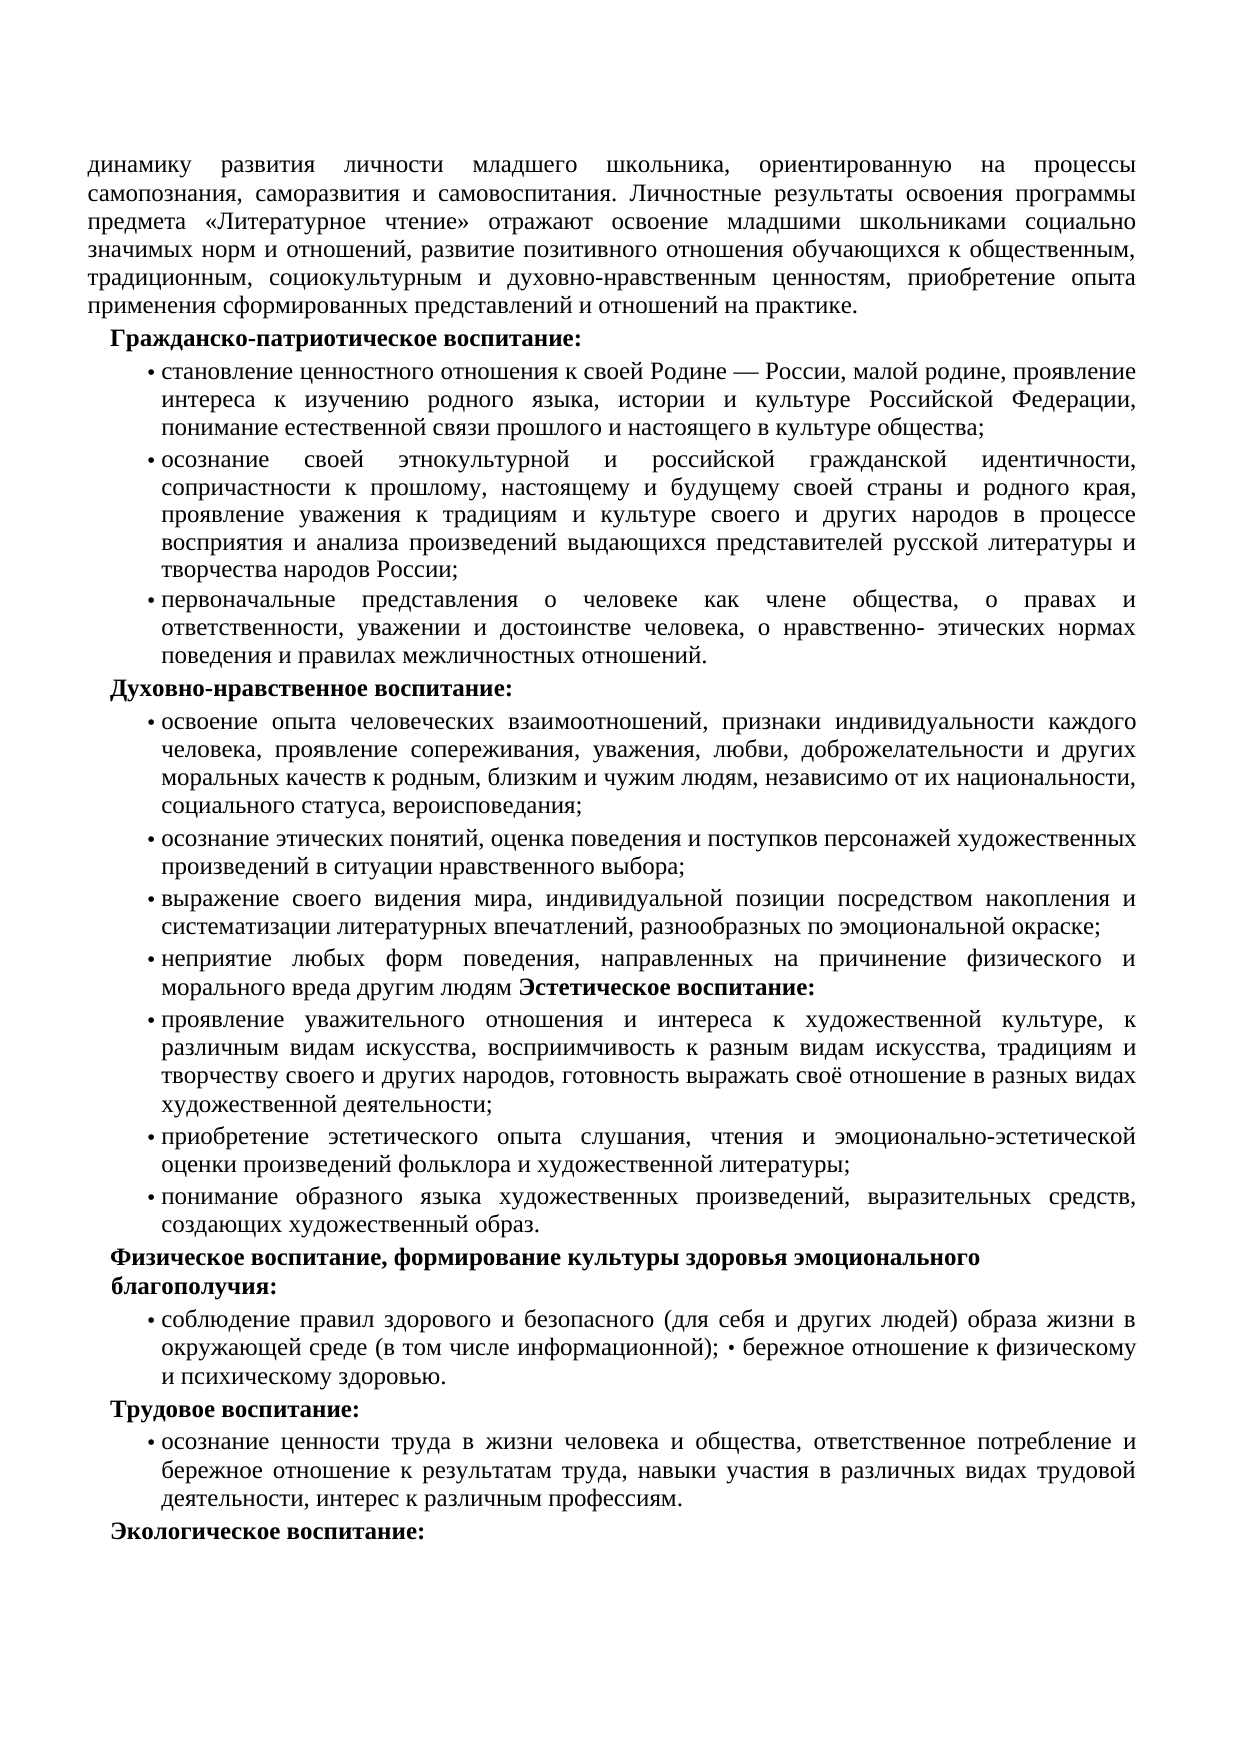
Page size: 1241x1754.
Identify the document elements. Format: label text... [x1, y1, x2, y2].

list соблюдение правил здорового и безопасного (для себя и других людей) образа жизни в окружающей среде (в том числе информационной); • бережное отношение к физическому и психическому здоровью. [147, 1304, 1137, 1390]
list становление ценностного отношения к своей Родине — России, малой родине, проявление интереса к изучению родного языка, истории и культуре Российской Федерации, понимание естественной связи прошлого и настоящего в культуре общества; [147, 357, 1137, 441]
list выражение своего видения мира, индивидуальной позиции посредством накопления и систематизации литературных впечатлений, разнообразных по эмоциональной окраске; [147, 884, 1137, 940]
list освоение опыта человеческих взаимоотношений, признаки индивидуальности каждого человека, проявление сопереживания, уважения, любви, доброжелательности и других моральных качеств к родным, близким и чужим людям, независимо от их национальности, социального статуса, вероисповедания; [147, 707, 1137, 819]
list осознание ценности труда в жизни человека и общества, ответственное потребление и бережное отношение к результатам труда, навыки участия в различных видах трудовой деятельности, интерес к различным профессиям. [147, 1427, 1137, 1512]
list осознание этических понятий, оценка поведения и поступков персонажей художественных произведений в ситуации нравственного выбора; [147, 823, 1137, 880]
list понимание образного языка художественных произведений, выразительных средств, создающих художественный образ. [147, 1182, 1137, 1238]
list неприятие любых форм поведения, направленных на причинение физического и морального вреда другим людям Эстетическое воспитание: [147, 944, 1137, 1001]
list приобретение эстетического опыта слушания, чтения и эмоционально-эстетической оценки произведений фольклора и художественной литературы; [147, 1122, 1137, 1178]
list первоначальные представления о человеке как члене общества, о правах и ответственности, уважении и достоинстве человека, о нравственно- этических нормах поведения и правилах межличностных отношений. [147, 584, 1137, 669]
text Физическое воспитание, формирование культуры здоровья эмоционального благополучия: [110, 1242, 1139, 1300]
text Духовно-нравственное воспитание: [110, 673, 1139, 702]
list проявление уважительного отношения и интереса к художественной культуре, к различным видам искусства, восприимчивость к разным видам искусства, традициям и творчеству своего и других народов, готовность выражать своё отношение в разных видах художественной деятельности; [147, 1005, 1137, 1117]
text динамику развития личности младшего школьника, ориентированную на процессы самопознания, саморазвития и самовоспитания. Личностные результаты освоения программы предмета «Литературное чтение» отражают освоение младшими школьниками социально значимых норм и отношений, развитие позитивного отношения обучающихся к общественным, традиционным, социокультурным и духовно-нравственным ценностям, приобретение опыта применения сформированных представлений и отношений на практике. [87, 150, 1137, 319]
list осознание своей этнокультурной и российской гражданской идентичности, сопричастности к прошлому, настоящему и будущему своей страны и родного края, проявление уважения к традициям и культуре своего и других народов в процессе восприятия и анализа произведений выдающихся представителей русской литературы и творчества народов России; [147, 445, 1137, 583]
text Гражданско-патриотическое воспитание: [110, 323, 1139, 352]
text Экологическое воспитание: [110, 1516, 1139, 1544]
text Трудовое воспитание: [110, 1394, 1139, 1423]
